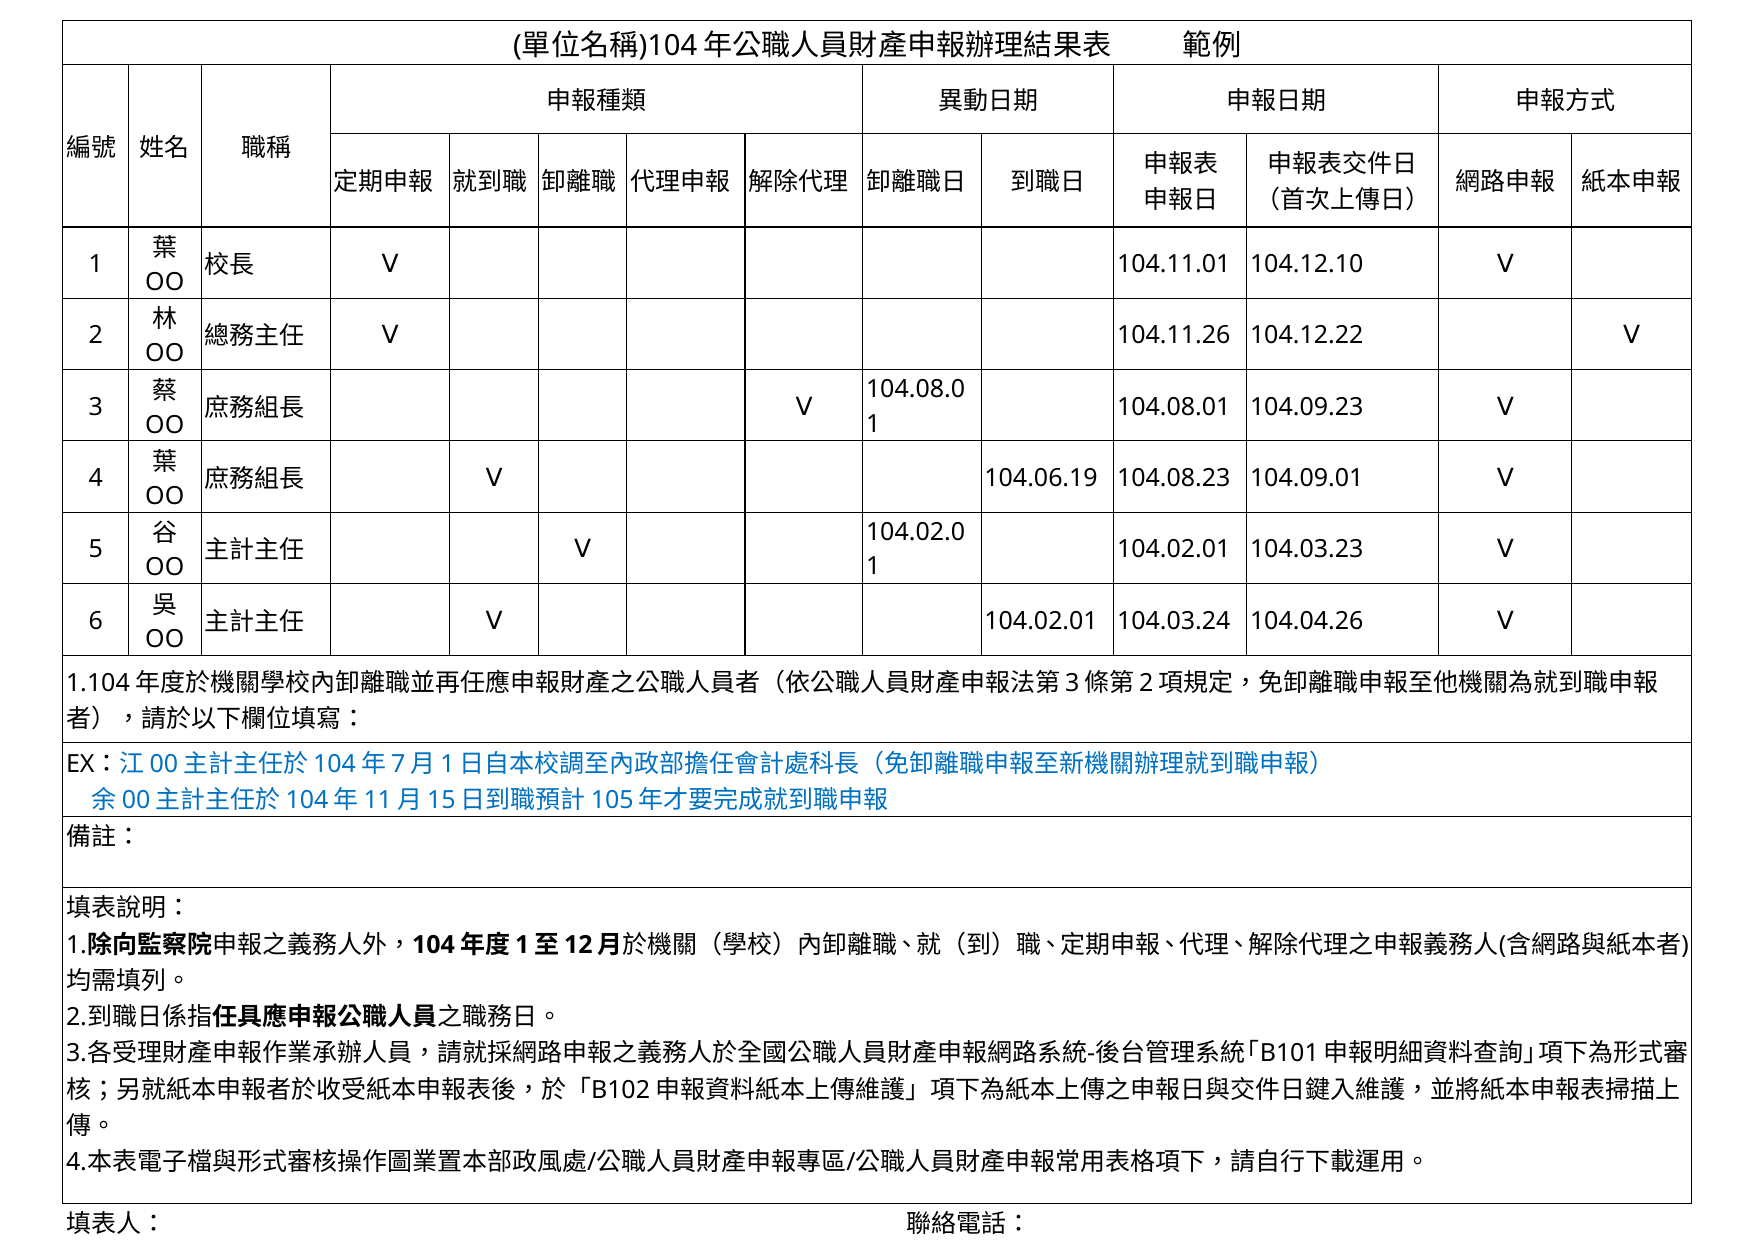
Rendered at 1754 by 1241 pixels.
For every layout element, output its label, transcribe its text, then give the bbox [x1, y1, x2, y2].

table_cell EX：江00主計主任於104年7月1日自本校調至內政部擔任會計處科長（免卸離職申報至新機關辦理就到職申報） 余00主計主任於104年11月15日到職預計105年才要完成就到職申報 [63, 743, 1691, 816]
table_cell 葉OO [129, 228, 201, 298]
table_cell Ⅴ [450, 441, 538, 512]
table_cell 104.11.01 [1114, 228, 1246, 298]
table_cell Ⅴ [746, 370, 862, 440]
table_cell [863, 441, 981, 512]
table_cell Ⅴ [1572, 299, 1691, 369]
table_cell 104.09.01 [1247, 441, 1438, 512]
table_cell Ⅴ [1439, 370, 1571, 440]
table_cell [1428, 1204, 1587, 1240]
table_cell 104.08.23 [1114, 441, 1246, 512]
table_cell 解除代理 [746, 134, 862, 226]
table_cell 谷OO [129, 513, 201, 583]
table_cell 網路申報 [1439, 134, 1571, 226]
table_cell 填表人： [63, 1204, 201, 1240]
table_cell 104.12.22 [1247, 299, 1438, 369]
table_cell [1160, 1204, 1287, 1240]
table_cell 104.08.01 [863, 370, 981, 440]
table_cell [746, 584, 862, 654]
table_cell [627, 228, 744, 298]
table_cell 5 [63, 513, 128, 583]
table_cell 就到職 [450, 134, 538, 226]
table_cell 代理申報 [627, 134, 744, 226]
table_cell [1572, 584, 1691, 654]
table_cell 蔡OO [129, 370, 201, 440]
table_cell [863, 299, 981, 369]
table_cell Ⅴ [450, 584, 538, 654]
table_cell 填表說明： 1.除向監察院申報之義務人外，104年度1至12月於機關（學校）內卸離職、就（到）職、定期申報、代理、解除代理之申報義務人(含網路與紙本者)均需填列。 2.到職日係指任具應申報公職人員之職務日。 3.各受理財產申報作業承辦人員，請就採網路申報之義務人於全國公職人員財產申報網路系統-後台管理系統「B101申報明細資料查詢」項下為形式審核；另就紙本申報者於收受紙本申報表後，於「B102申報資料紙本上傳維護」項下為紙本上傳之申報日與交件日鍵入維護，並將紙本申報表掃描上傳。 4.本表電子檔與形式審核操作圖業置本部政風處/公職人員財產申報專區/公職人員財產申報常用表格項下，請自行下載運用。 [63, 888, 1691, 1203]
table_cell 編號 [63, 65, 128, 226]
table_cell [982, 228, 1113, 298]
table_cell [539, 584, 626, 654]
table_cell 104.03.24 [1114, 584, 1246, 654]
table_cell 申報日期 [1114, 65, 1438, 133]
table_cell [1572, 513, 1691, 583]
table_cell [539, 228, 626, 298]
table_cell 紙本申報 [1572, 134, 1691, 226]
table_cell [863, 228, 981, 298]
table_cell 申報方式 [1439, 65, 1691, 133]
table_cell [627, 370, 744, 440]
table_cell [331, 370, 449, 440]
table_cell [450, 513, 538, 583]
table_cell 申報表交件日 （首次上傳日） [1247, 134, 1438, 226]
table_cell 1.104年度於機關學校內卸離職並再任應申報財產之公職人員者（依公職人員財產申報法第3條第2項規定，免卸離職申報至他機關為就到職申報者），請於以下欄位填寫： [63, 656, 1691, 742]
table_cell 主計主任 [202, 584, 330, 654]
table_cell [1439, 299, 1571, 369]
table_cell [539, 299, 626, 369]
table_cell Ⅴ [1439, 228, 1571, 298]
table_cell Ⅴ [331, 299, 449, 369]
table_cell [746, 441, 862, 512]
table_cell [982, 299, 1113, 369]
table_cell 2 [63, 299, 128, 369]
table_cell [863, 584, 981, 654]
table_cell 104.06.19 [982, 441, 1113, 512]
table_cell 104.04.26 [1247, 584, 1438, 654]
table_cell [776, 1204, 903, 1240]
table_cell 4 [63, 441, 128, 512]
table_cell 卸離職 [539, 134, 626, 226]
table_cell 104.08.01 [1114, 370, 1246, 440]
table_cell 姓名 [129, 65, 201, 226]
table_cell 104.02.01 [863, 513, 981, 583]
table_cell 主計主任 [202, 513, 330, 583]
table_cell 庶務組長 [202, 441, 330, 512]
table_cell Ⅴ [1439, 584, 1571, 654]
table_cell 申報種類 [331, 65, 862, 133]
table_cell [331, 513, 449, 583]
table_cell [1572, 441, 1691, 512]
table_cell Ⅴ [1439, 513, 1571, 583]
table_cell [1572, 370, 1691, 440]
table_cell [982, 370, 1113, 440]
table_cell 104.12.10 [1247, 228, 1438, 298]
table_cell 104.09.23 [1247, 370, 1438, 440]
table_cell [554, 1204, 649, 1240]
table_cell [650, 1204, 776, 1240]
table_cell [201, 1204, 330, 1240]
table_cell [627, 299, 744, 369]
table_cell [331, 584, 449, 654]
table_cell 104.02.01 [982, 584, 1113, 654]
table_cell 定期申報 [331, 134, 449, 226]
table_cell 到職日 [982, 134, 1113, 226]
table_cell Ⅴ [331, 228, 449, 298]
table_cell [331, 441, 449, 512]
table_cell 吳OO [129, 584, 201, 654]
table_cell [746, 299, 862, 369]
table_cell 林OO [129, 299, 201, 369]
table_cell [746, 228, 862, 298]
table_cell [539, 370, 626, 440]
table_cell [450, 370, 538, 440]
table_cell [1587, 1204, 1691, 1240]
table_cell 申報表 申報日 [1114, 134, 1246, 226]
table_cell 校長 [202, 228, 330, 298]
table_cell [450, 299, 538, 369]
table_cell 104.03.23 [1247, 513, 1438, 583]
table_cell 備註： [63, 817, 1691, 887]
table_cell Ⅴ [539, 513, 626, 583]
table_cell 104.11.26 [1114, 299, 1246, 369]
table_cell 1 [63, 228, 128, 298]
table_cell 104.02.01 [1114, 513, 1246, 583]
table_cell 職稱 [202, 65, 330, 226]
table_header (單位名稱)104年公職人員財產申報辦理結果表 範例 [63, 21, 1691, 64]
table_cell 卸離職日 [863, 134, 981, 226]
table_cell 6 [63, 584, 128, 654]
table_cell Ⅴ [1439, 441, 1571, 512]
table_cell [746, 513, 862, 583]
table_cell 總務主任 [202, 299, 330, 369]
table_cell [330, 1204, 457, 1240]
table_cell [457, 1204, 553, 1240]
table_cell [1287, 1204, 1428, 1240]
table_cell [627, 441, 744, 512]
table_cell 庶務組長 [202, 370, 330, 440]
table_cell 葉OO [129, 441, 201, 512]
table_cell 聯絡電話： [904, 1204, 1160, 1240]
table_cell [982, 513, 1113, 583]
table_cell [627, 513, 744, 583]
table_cell [450, 228, 538, 298]
table_cell 3 [63, 370, 128, 440]
table_cell [1572, 228, 1691, 298]
table_cell [539, 441, 626, 512]
table_cell [627, 584, 744, 654]
table_cell 異動日期 [863, 65, 1113, 133]
